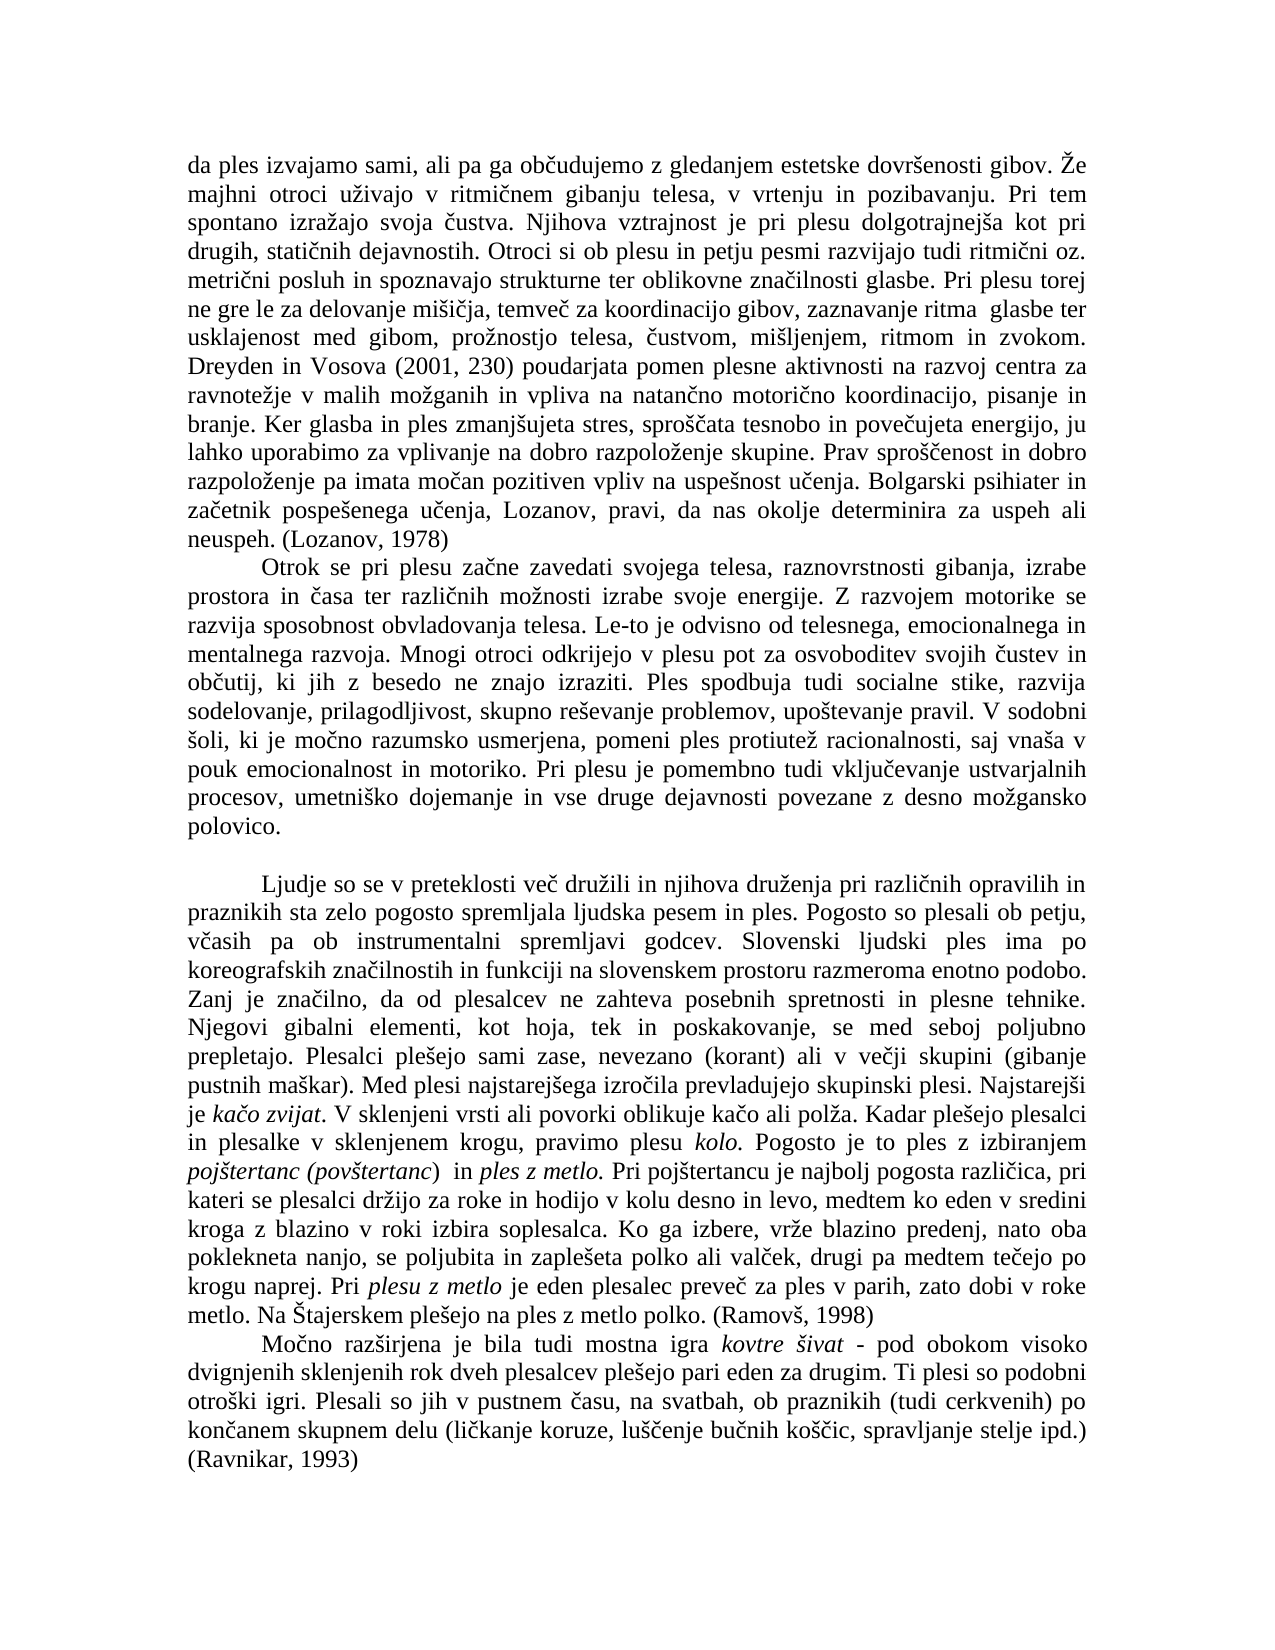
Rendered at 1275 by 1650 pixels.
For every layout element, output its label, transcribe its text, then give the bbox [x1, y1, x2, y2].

text Močno razširjena je bila tudi mostna igra kovtre šivat - pod obokom visoko dvignjenih sklenjenih rok dveh plesalcev plešejo pari eden za drugim. Ti plesi so podobni otroški igri. Plesali so jih v pustnem času, na svatbah, ob praznikih (tudi cerkvenih) po končanem skupnem delu (ličkanje koruze, luščenje bučnih koščic, spravljanje stelje ipd.) (Ravnikar, 1993) [187, 1329, 1087, 1472]
text da ples izvajamo sami, ali pa ga občudujemo z gledanjem estetske dovršenosti gibov. Že majhni otroci uživajo v ritmičnem gibanju telesa, v vrtenju in pozibavanju. Pri tem spontano izražajo svoja čustva. Njihova vztrajnost je pri plesu dolgotrajnejša kot pri drugih, statičnih dejavnostih. Otroci si ob plesu in petju pesmi razvijajo tudi ritmični oz. metrični posluh in spoznavajo strukturne ter oblikovne značilnosti glasbe. Pri plesu torej ne gre le za delovanje mišičja, temveč za koordinacijo gibov, zaznavanje ritma glasbe ter usklajenost med gibom, prožnostjo telesa, čustvom, mišljenjem, ritmom in zvokom. Dreyden in Vosova (2001, 230) poudarjata pomen plesne aktivnosti na razvoj centra za ravnotežje v malih možganih in vpliva na natančno motorično koordinacijo, pisanje in branje. Ker glasba in ples zmanjšujeta stres, sproščata tesnobo in povečujeta energijo, ju lahko uporabimo za vplivanje na dobro razpoloženje skupine. Prav sproščenost in dobro razpoloženje pa imata močan pozitiven vpliv na uspešnost učenja. Bolgarski psihiater in začetnik pospešenega učenja, Lozanov, pravi, da nas okolje determinira za uspeh ali neuspeh. (Lozanov, 1978) [187, 150, 1087, 552]
text Ljudje so se v preteklosti več družili in njihova druženja pri različnih opravilih in praznikih sta zelo pogosto spremljala ljudska pesem in ples. Pogosto so plesali ob petju, včasih pa ob instrumentalni spremljavi godcev. Slovenski ljudski ples ima po koreografskih značilnostih in funkciji na slovenskem prostoru razmeroma enotno podobo. Zanj je značilno, da od plesalcev ne zahteva posebnih spretnosti in plesne tehnike. Njegovi gibalni elementi, kot hoja, tek in poskakovanje, se med seboj poljubno prepletajo. Plesalci plešejo sami zase, nevezano (korant) ali v večji skupini (gibanje pustnih maškar). Med plesi najstarejšega izročila prevladujejo skupinski plesi. Najstarejši je kačo zvijat. V sklenjeni vrsti ali povorki oblikuje kačo ali polža. Kadar plešejo plesalci in plesalke v sklenjenem krogu, pravimo plesu kolo. Pogosto je to ples z izbiranjem pojštertanc (povštertanc) in ples z metlo. Pri pojštertancu je najbolj pogosta različica, pri kateri se plesalci držijo za roke in hodijo v kolu desno in levo, medtem ko eden v sredini kroga z blazino v roki izbira soplesalca. Ko ga izbere, vrže blazino predenj, nato oba poklekneta nanjo, se poljubita in zaplešeta polko ali valček, drugi pa medtem tečejo po krogu naprej. Pri plesu z metlo je eden plesalec preveč za ples v parih, zato dobi v roke metlo. Na Štajerskem plešejo na ples z metlo polko. (Ramovš, 1998) [187, 869, 1087, 1329]
text Otrok se pri plesu začne zavedati svojega telesa, raznovrstnosti gibanja, izrabe prostora in časa ter različnih možnosti izrabe svoje energije. Z razvojem motorike se razvija sposobnost obvladovanja telesa. Le-to je odvisno od telesnega, emocionalnega in mentalnega razvoja. Mnogi otroci odkrijejo v plesu pot za osvoboditev svojih čustev in občutij, ki jih z besedo ne znajo izraziti. Ples spodbuja tudi socialne stike, razvija sodelovanje, prilagodljivost, skupno reševanje problemov, upoštevanje pravil. V sodobni šoli, ki je močno razumsko usmerjena, pomeni ples protiutež racionalnosti, saj vnaša v pouk emocionalnost in motoriko. Pri plesu je pomembno tudi vključevanje ustvarjalnih procesov, umetniško dojemanje in vse druge dejavnosti povezane z desno možgansko polovico. [187, 552, 1087, 840]
